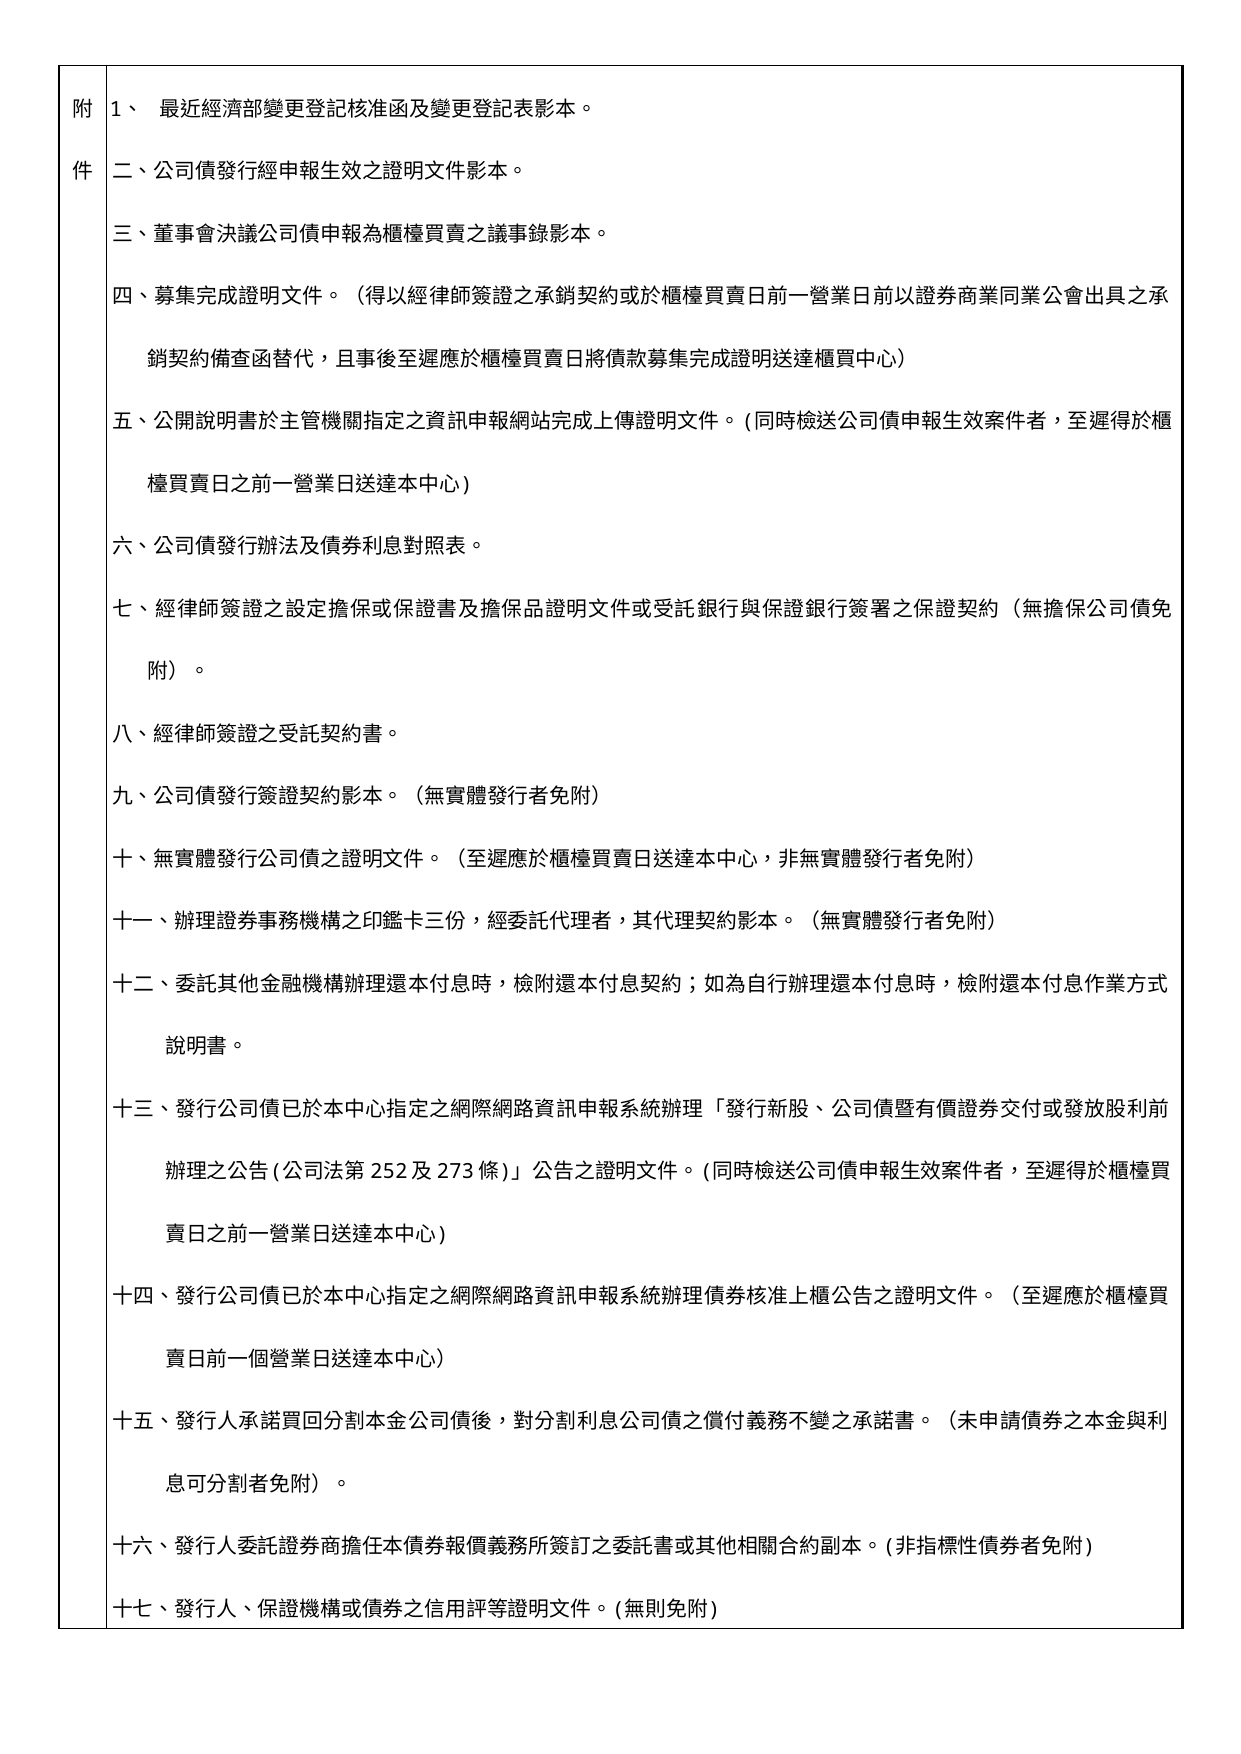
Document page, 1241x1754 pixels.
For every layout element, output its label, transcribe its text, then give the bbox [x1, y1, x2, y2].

table_cell 最近經濟部變更登記核准函及變更登記表影本。 二、公司債發行經申報生效之證明文件影本。 三、董事會決議公司債申報為櫃檯買賣之議事錄影本。 四、募集完成證明文件。（得以經律師簽證之承銷契約或於櫃檯買賣日前一營業日前以證券商業同業公會出具之承銷契約備查函替代，且事後至遲應於櫃檯買賣日將債款募集完成證明送達櫃買中心） 五、公開說明書於主管機關指定之資訊申報網站完成上傳證明文件。(同時檢送公司債申報生效案件者，至遲得於櫃檯買賣日之前一營業日送達本中心) 六、公司債發行辦法及債券利息對照表。 七、經律師簽證之設定擔保或保證書及擔保品證明文件或受託銀行與保證銀行簽署之保證契約（無擔保公司債免附）。 八、經律師簽證之受託契約書。 九、公司債發行簽證契約影本。（無實體發行者免附） 十、無實體發行公司債之證明文件。（至遲應於櫃檯買賣日送達本中心，非無實體發行者免附） 十一、辦理證券事務機構之印鑑卡三份，經委託代理者，其代理契約影本。（無實體發行者免附） 十二、委託其他金融機構辦理還本付息時，檢附還本付息契約；如為自行辦理還本付息時，檢附還本付息作業方式說明書。 十三、發行公司債已於本中心指定之網際網路資訊申報系統辦理「發行新股、公司債暨有價證券交付或發放股利前辦理之公告(公司法第252及273條)」公告之證明文件。(同時檢送公司債申報生效案件者，至遲得於櫃檯買賣日之前一營業日送達本中心) 十四、發行公司債已於本中心指定之網際網路資訊申報系統辦理債券核准上櫃公告之證明文件。（至遲應於櫃檯買賣日前一個營業日送達本中心） 十五、發行人承諾買回分割本金公司債後，對分割利息公司債之償付義務不變之承諾書。（未申請債券之本金與利息可分割者免附）。 十六、發行人委託證券商擔任本債券報價義務所簽訂之委託書或其他相關合約副本。(非指標性債券者免附) 十七、發行人、保證機構或債券之信用評等證明文件。(無則免附) [107, 66, 1181, 1628]
table_cell 附 件 [60, 66, 106, 1628]
